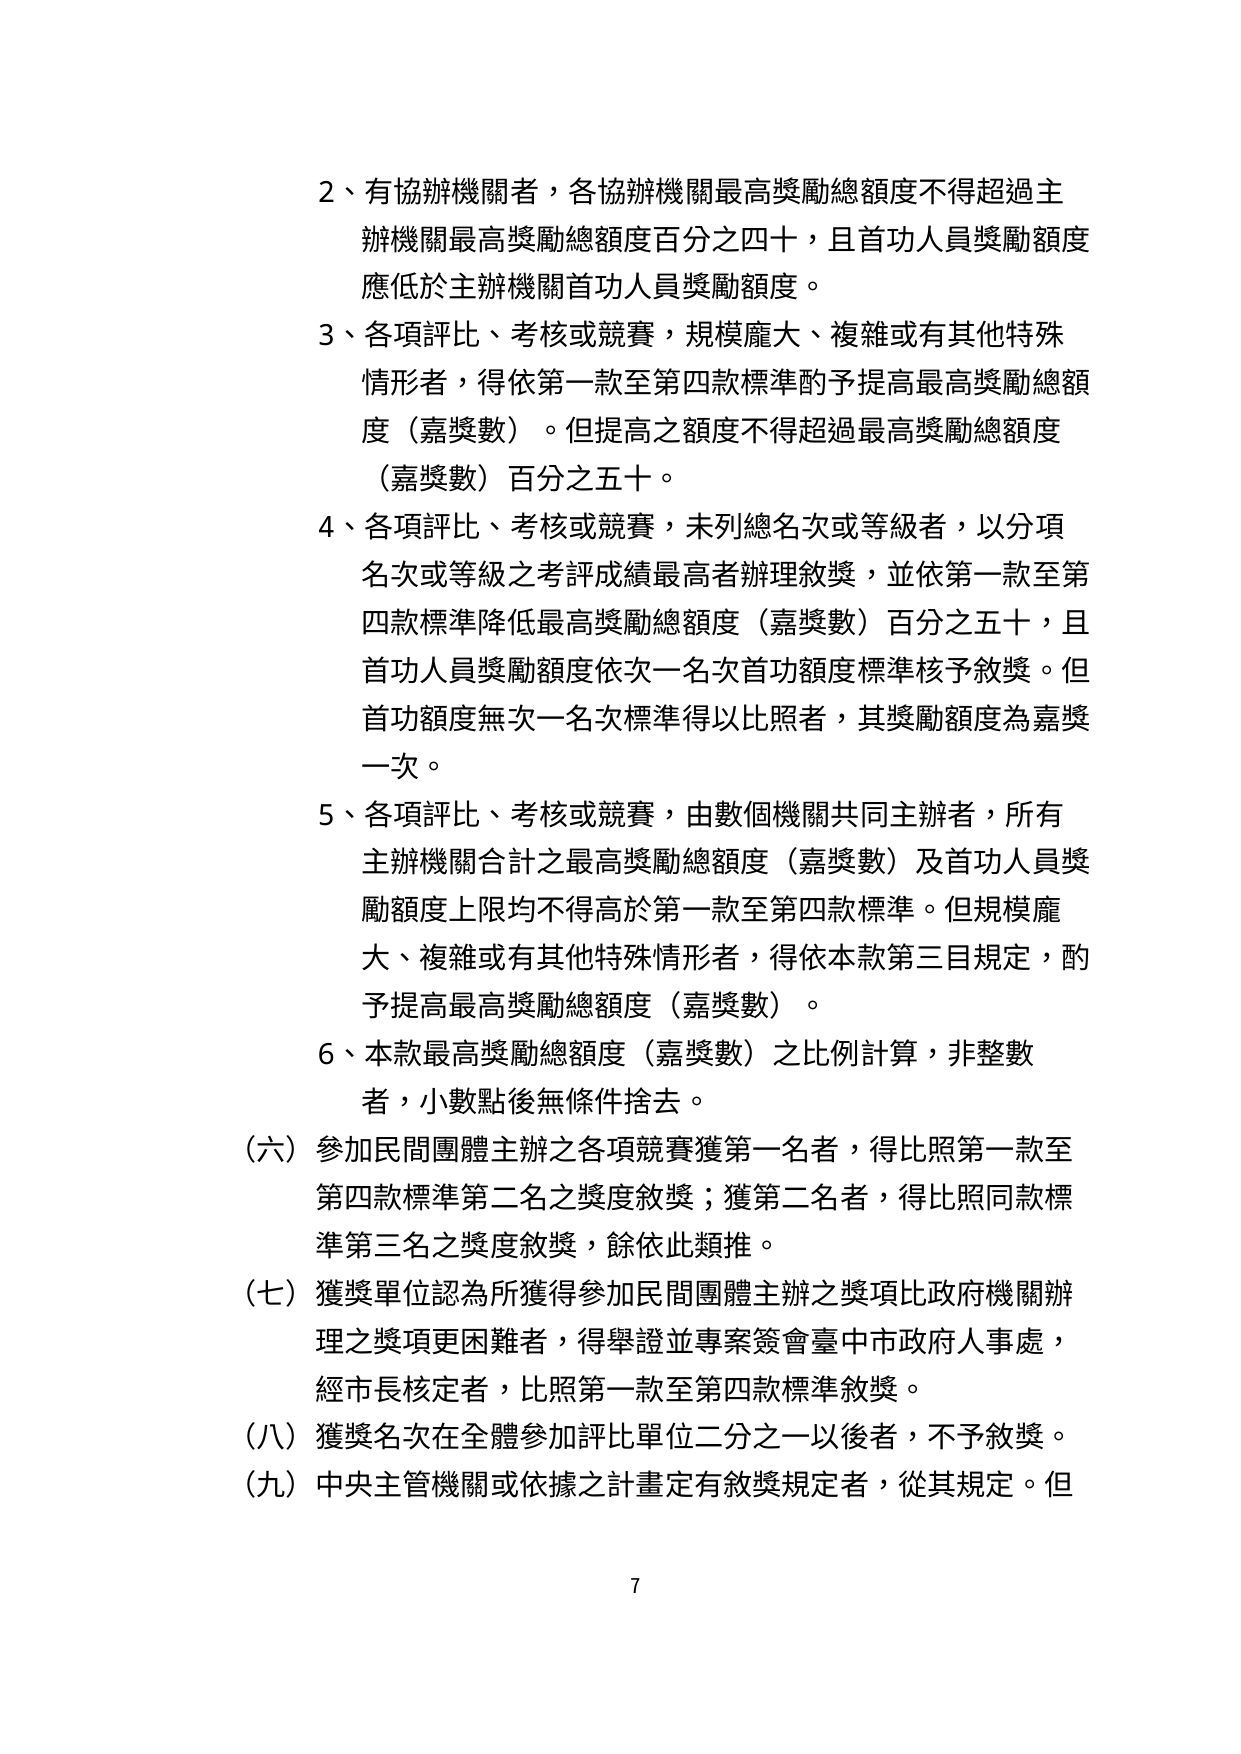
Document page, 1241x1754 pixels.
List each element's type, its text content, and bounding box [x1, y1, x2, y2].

text （九）中央主管機關或依據之計畫定有敘獎規定者，從其規定。但 [227, 1457, 1092, 1505]
text 4、各項評比、考核或競賽，未列總名次或等級者，以分項名次或等級之考評成績最高者辦理敘獎，並依第一款至第四款標準降低最高獎勵總額度（嘉獎數）百分之五十，且首功人員獎勵額度依次一名次首功額度標準核予敘獎。但首功額度無次一名次標準得以比照者，其獎勵額度為嘉獎一次。 [317, 499, 1092, 787]
text （八）獲獎名次在全體參加評比單位二分之一以後者，不予敘獎。 [227, 1409, 1092, 1457]
text （六）參加民間團體主辦之各項競賽獲第一名者，得比照第一款至第四款標準第二名之獎度敘獎；獲第二名者，得比照同款標準第三名之獎度敘獎，餘依此類推。 [227, 1122, 1092, 1266]
text 6、本款最高獎勵總額度（嘉獎數）之比例計算，非整數者，小數點後無條件捨去。 [317, 1026, 1092, 1122]
text 3、各項評比、考核或競賽，規模龐大、複雜或有其他特殊情形者，得依第一款至第四款標準酌予提高最高獎勵總額度（嘉獎數）。但提高之額度不得超過最高獎勵總額度（嘉獎數）百分之五十。 [317, 307, 1092, 499]
text 2、有協辦機關者，各協辦機關最高獎勵總額度不得超過主辦機關最高獎勵總額度百分之四十，且首功人員獎勵額度應低於主辦機關首功人員獎勵額度。 [317, 164, 1092, 307]
text 5、各項評比、考核或競賽，由數個機關共同主辦者，所有主辦機關合計之最高獎勵總額度（嘉獎數）及首功人員獎勵額度上限均不得高於第一款至第四款標準。但規模龐大、複雜或有其他特殊情形者，得依本款第三目規定，酌予提高最高獎勵總額度（嘉獎數）。 [317, 787, 1092, 1026]
text （七）獲獎單位認為所獲得參加民間團體主辦之獎項比政府機關辦理之獎項更困難者，得舉證並專案簽會臺中市政府人事處，經市長核定者，比照第一款至第四款標準敘獎。 [227, 1266, 1092, 1409]
